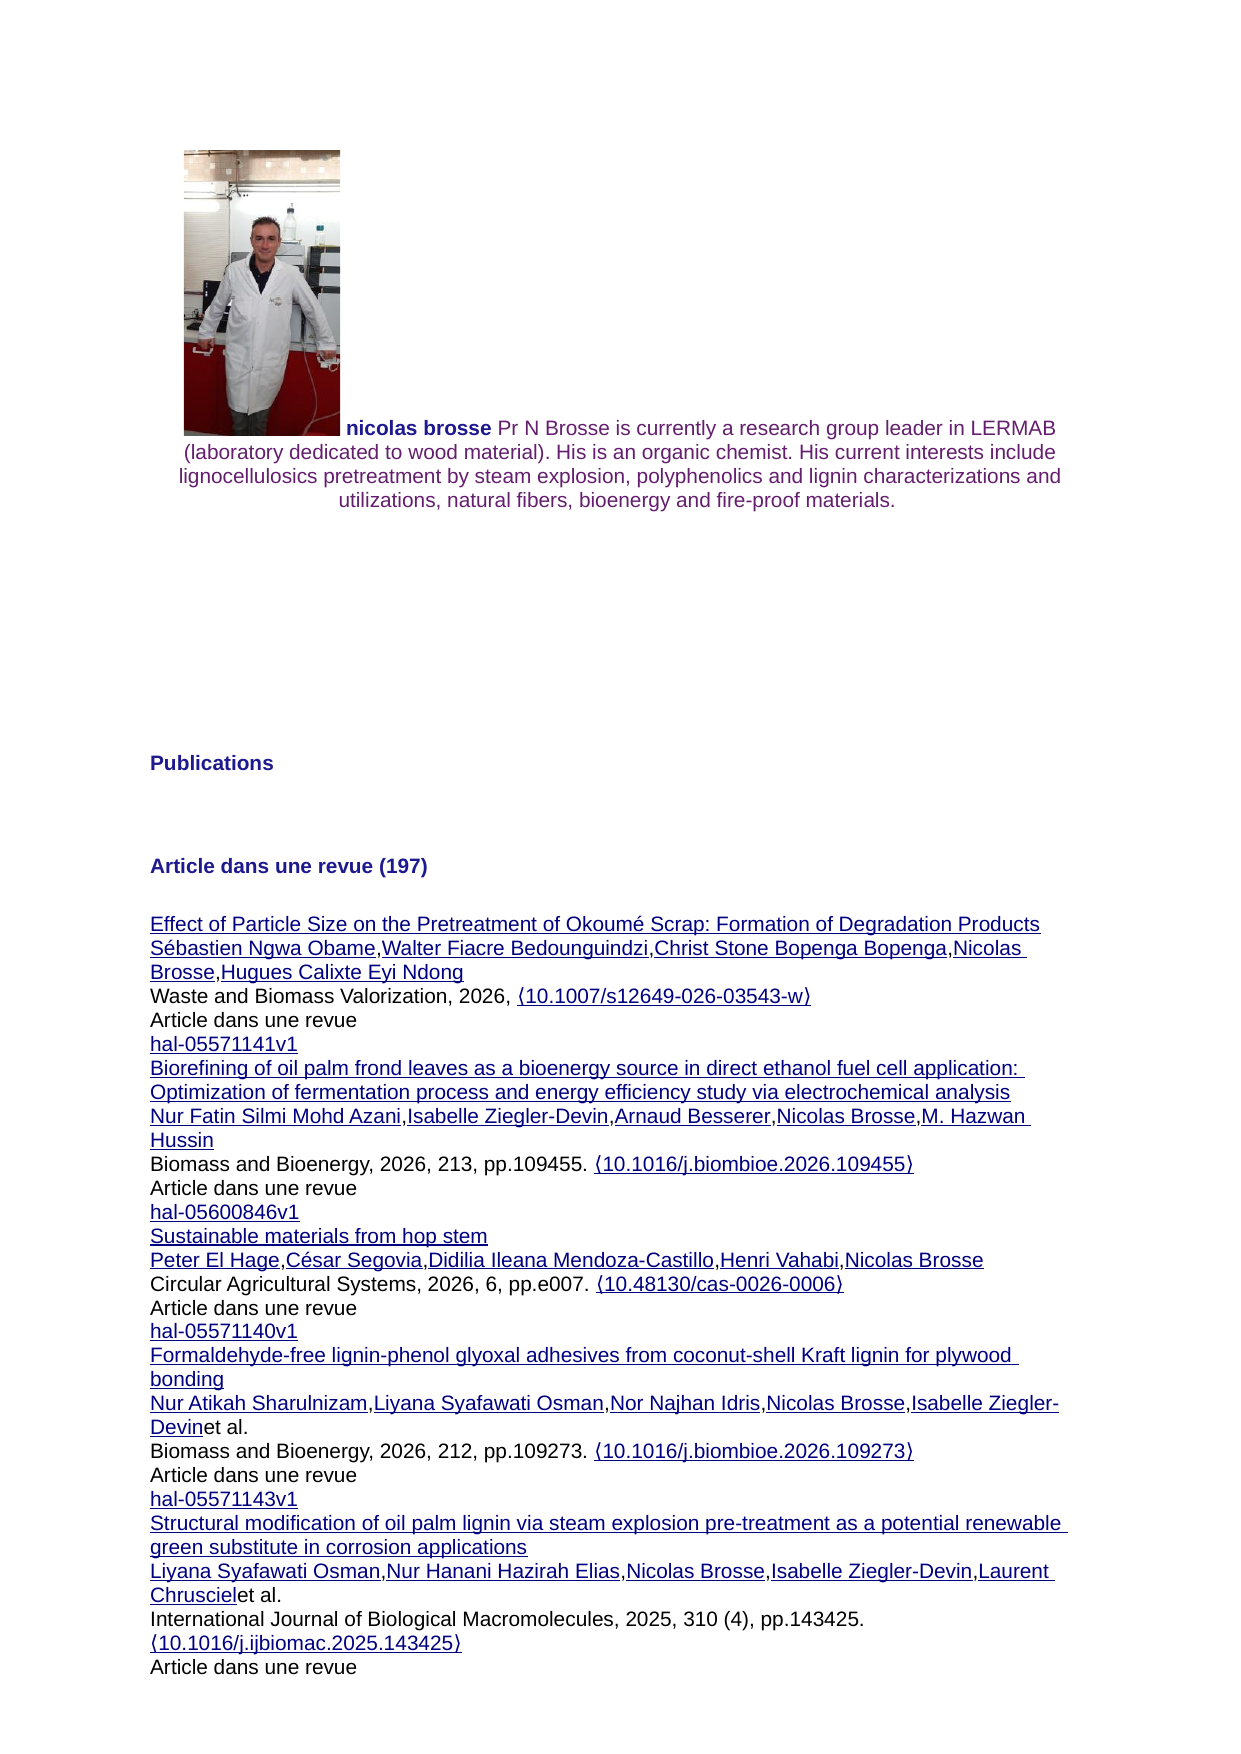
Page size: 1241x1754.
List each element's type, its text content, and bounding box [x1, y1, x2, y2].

table_cell Structural modification of oil palm lignin via steam explosion pre-treatment as a potential renewable green substitute in corrosion applications Liyana Syafawati Osman,Nur Hanani Hazirah Elias,Nicolas Brosse,Isabelle Ziegler-Devin,Laurent Chruscielet al. International Journal of Biological Macromolecules, 2025, 310 (4), pp.143425. ⟨10.1016/j.ijbiomac.2025.143425⟩ Article dans une revue [150, 1511, 1090, 1679]
subtitle Publications [150, 751, 1090, 774]
subtitle Article dans une revue (197) [150, 854, 1090, 878]
table_cell Sustainable materials from hop stem Peter El Hage,César Segovia,Didilia Ileana Mendoza-Castillo,Henri Vahabi,Nicolas Brosse Circular Agricultural Systems, 2026, 6, pp.e007. ⟨10.48130/cas-0026-0006⟩ Article dans une revue hal-05571140v1 [150, 1224, 1090, 1343]
table_header Effect of Particle Size on the Pretreatment of Okoumé Scrap: Formation of Degradation Products Sébastien Ngwa Obame,Walter Fiacre Bedounguindzi,Christ Stone Bopenga Bopenga,Nicolas Brosse,Hugues Calixte Eyi Ndong Waste and Biomass Valorization, 2026, ⟨10.1007/s12649-026-03543-w⟩ Article dans une revue hal-05571141v1 [150, 912, 1090, 1056]
table_cell Biorefining of oil palm frond leaves as a bioenergy source in direct ethanol fuel cell application: Optimization of fermentation process and energy efficiency study via electrochemical analysis Nur Fatin Silmi Mohd Azani,Isabelle Ziegler-Devin,Arnaud Besserer,Nicolas Brosse,M. Hazwan Hussin Biomass and Bioenergy, 2026, 213, pp.109455. ⟨10.1016/j.biombioe.2026.109455⟩ Article dans une revue hal-05600846v1 [150, 1056, 1090, 1223]
subtitle nicolas brosse Pr N Brosse is currently a research group leader in LERMAB (laboratory dedicated to wood material). His is an organic chemist. His current interests include lignocellulosics pretreatment by steam explosion, polyphenolics and lignin characterizations and utilizations, natural fibers, bioenergy and fire-proof materials. [150, 150, 1090, 512]
table_cell Formaldehyde-free lignin-phenol glyoxal adhesives from coconut-shell Kraft lignin for plywood bonding Nur Atikah Sharulnizam,Liyana Syafawati Osman,Nor Najhan Idris,Nicolas Brosse,Isabelle Ziegler-Devinet al. Biomass and Bioenergy, 2026, 212, pp.109273. ⟨10.1016/j.biombioe.2026.109273⟩ Article dans une revue hal-05571143v1 [150, 1343, 1090, 1511]
picture [183, 150, 340, 436]
